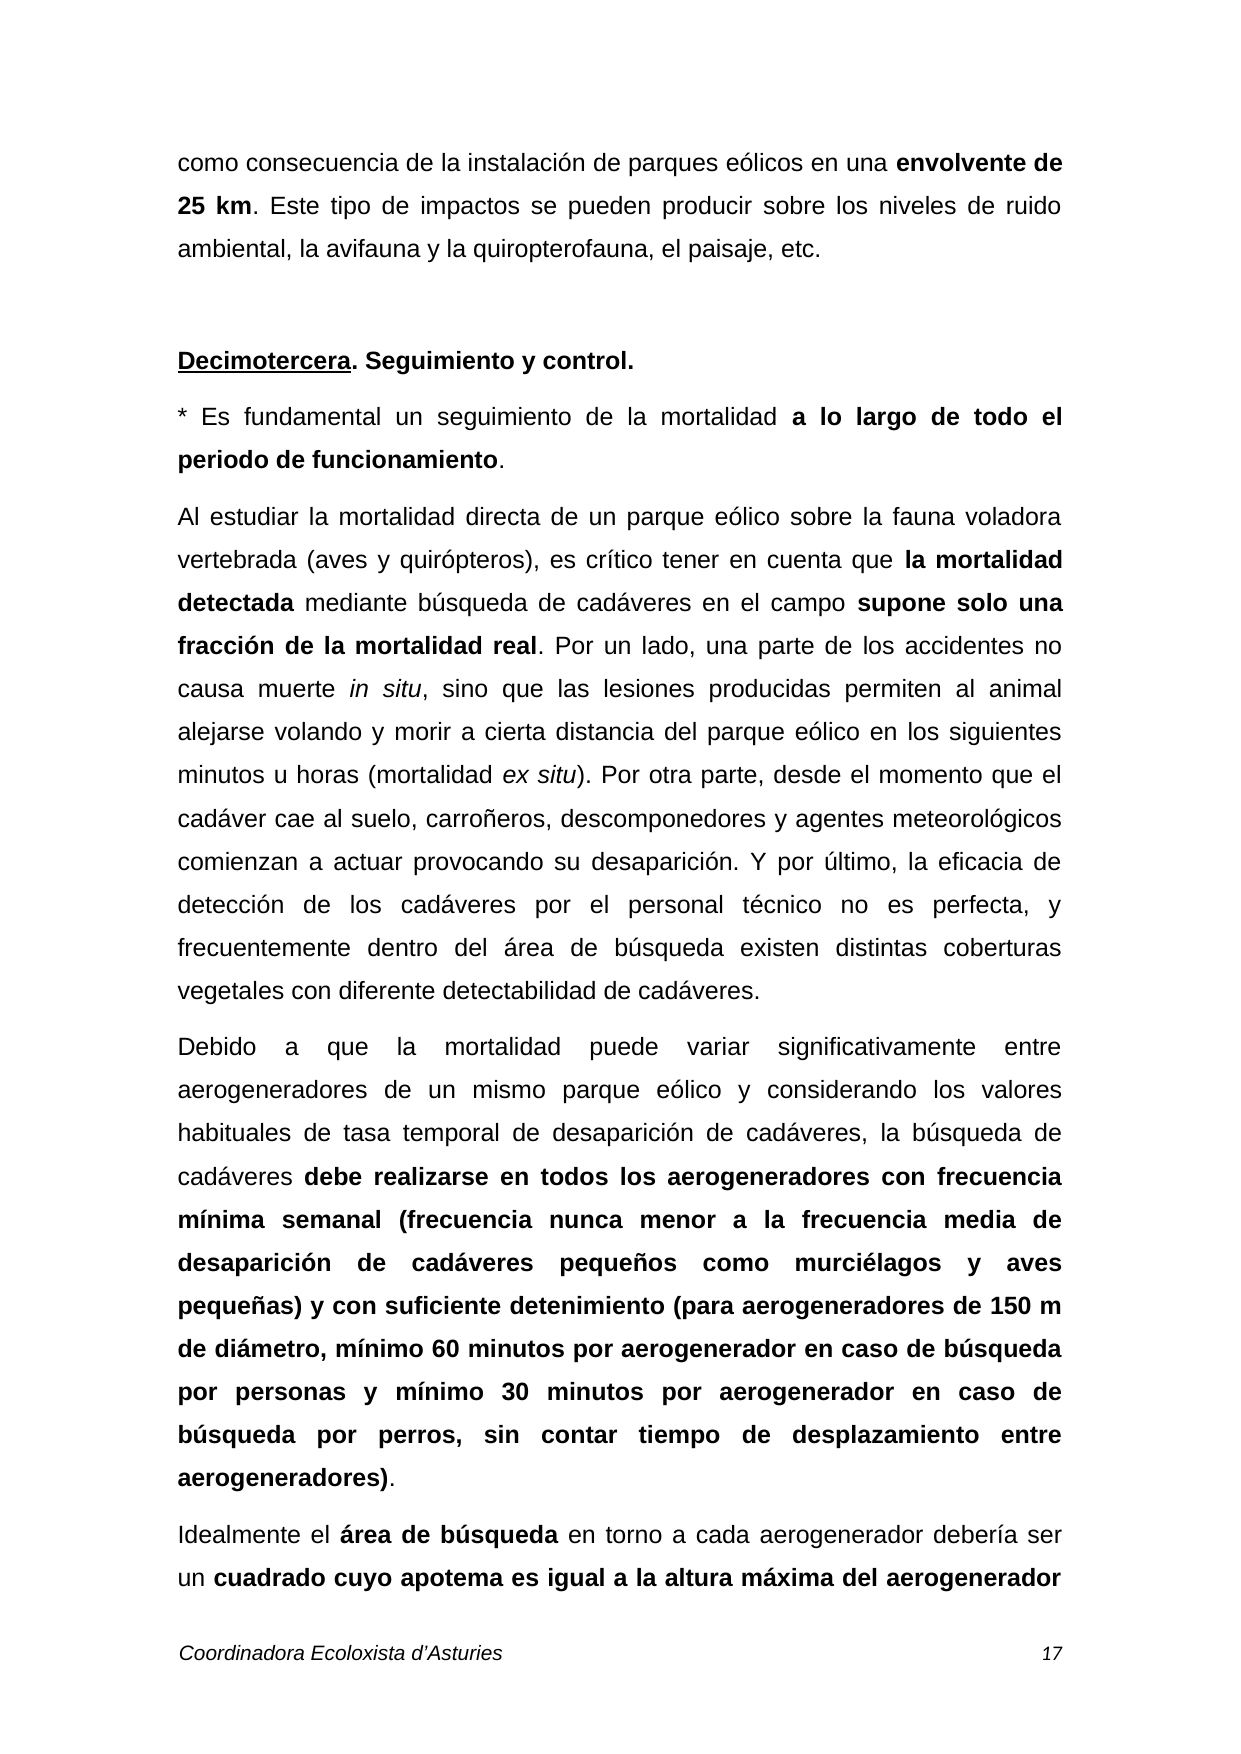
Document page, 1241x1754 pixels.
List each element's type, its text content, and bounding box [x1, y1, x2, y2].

text Idealmente el área de búsqueda en torno a cada aerogenerador debería ser un cuadrado cuyo apotema es igual a la altura máxima del aerogenerador [177, 1519, 1063, 1591]
text como consecuencia de la instalación de parques eólicos en una envolvente de 25 km. Este tipo de impactos se pueden producir sobre los niveles de ruido ambiental, la avifauna y la quiropterofauna, el paisaje, etc. [177, 148, 1063, 263]
text Decimotercera. Seguimiento y control. [177, 346, 1063, 375]
text Debido a que la mortalidad puede variar significativamente entre aerogeneradores de un mismo parque eólico y considerando los valores habituales de tasa temporal de desaparición de cadáveres, la búsqueda de cadáveres debe realizarse en todos los aerogeneradores con frecuencia mínima semanal (frecuencia nunca menor a la frecuencia media de desaparición de cadáveres pequeños como murciélagos y aves pequeñas) y con suficiente detenimiento (para aerogeneradores de 150 m de diámetro, mínimo 60 minutos por aerogenerador en caso de búsqueda por personas y mínimo 30 minutos por aerogenerador en caso de búsqueda por perros, sin contar tiempo de desplazamiento entre aerogeneradores). [177, 1032, 1063, 1492]
text * Es fundamental un seguimiento de la mortalidad a lo largo de todo el periodo de funcionamiento. [177, 402, 1063, 474]
text Al estudiar la mortalidad directa de un parque eólico sobre la fauna voladora vertebrada (aves y quirópteros), es crítico tener en cuenta que la mortalidad detectada mediante búsqueda de cadáveres en el campo supone solo una fracción de la mortalidad real. Por un lado, una parte de los accidentes no causa muerte in situ, sino que las lesiones producidas permiten al animal alejarse volando y morir a cierta distancia del parque eólico en los siguientes minutos u horas (mortalidad ex situ). Por otra parte, desde el momento que el cadáver cae al suelo, carroñeros, descomponedores y agentes meteorológicos comienzan a actuar provocando su desaparición. Y por último, la eficacia de detección de los cadáveres por el personal técnico no es perfecta, y frecuentemente dentro del área de búsqueda existen distintas coberturas vegetales con diferente detectabilidad de cadáveres. [177, 502, 1063, 1005]
